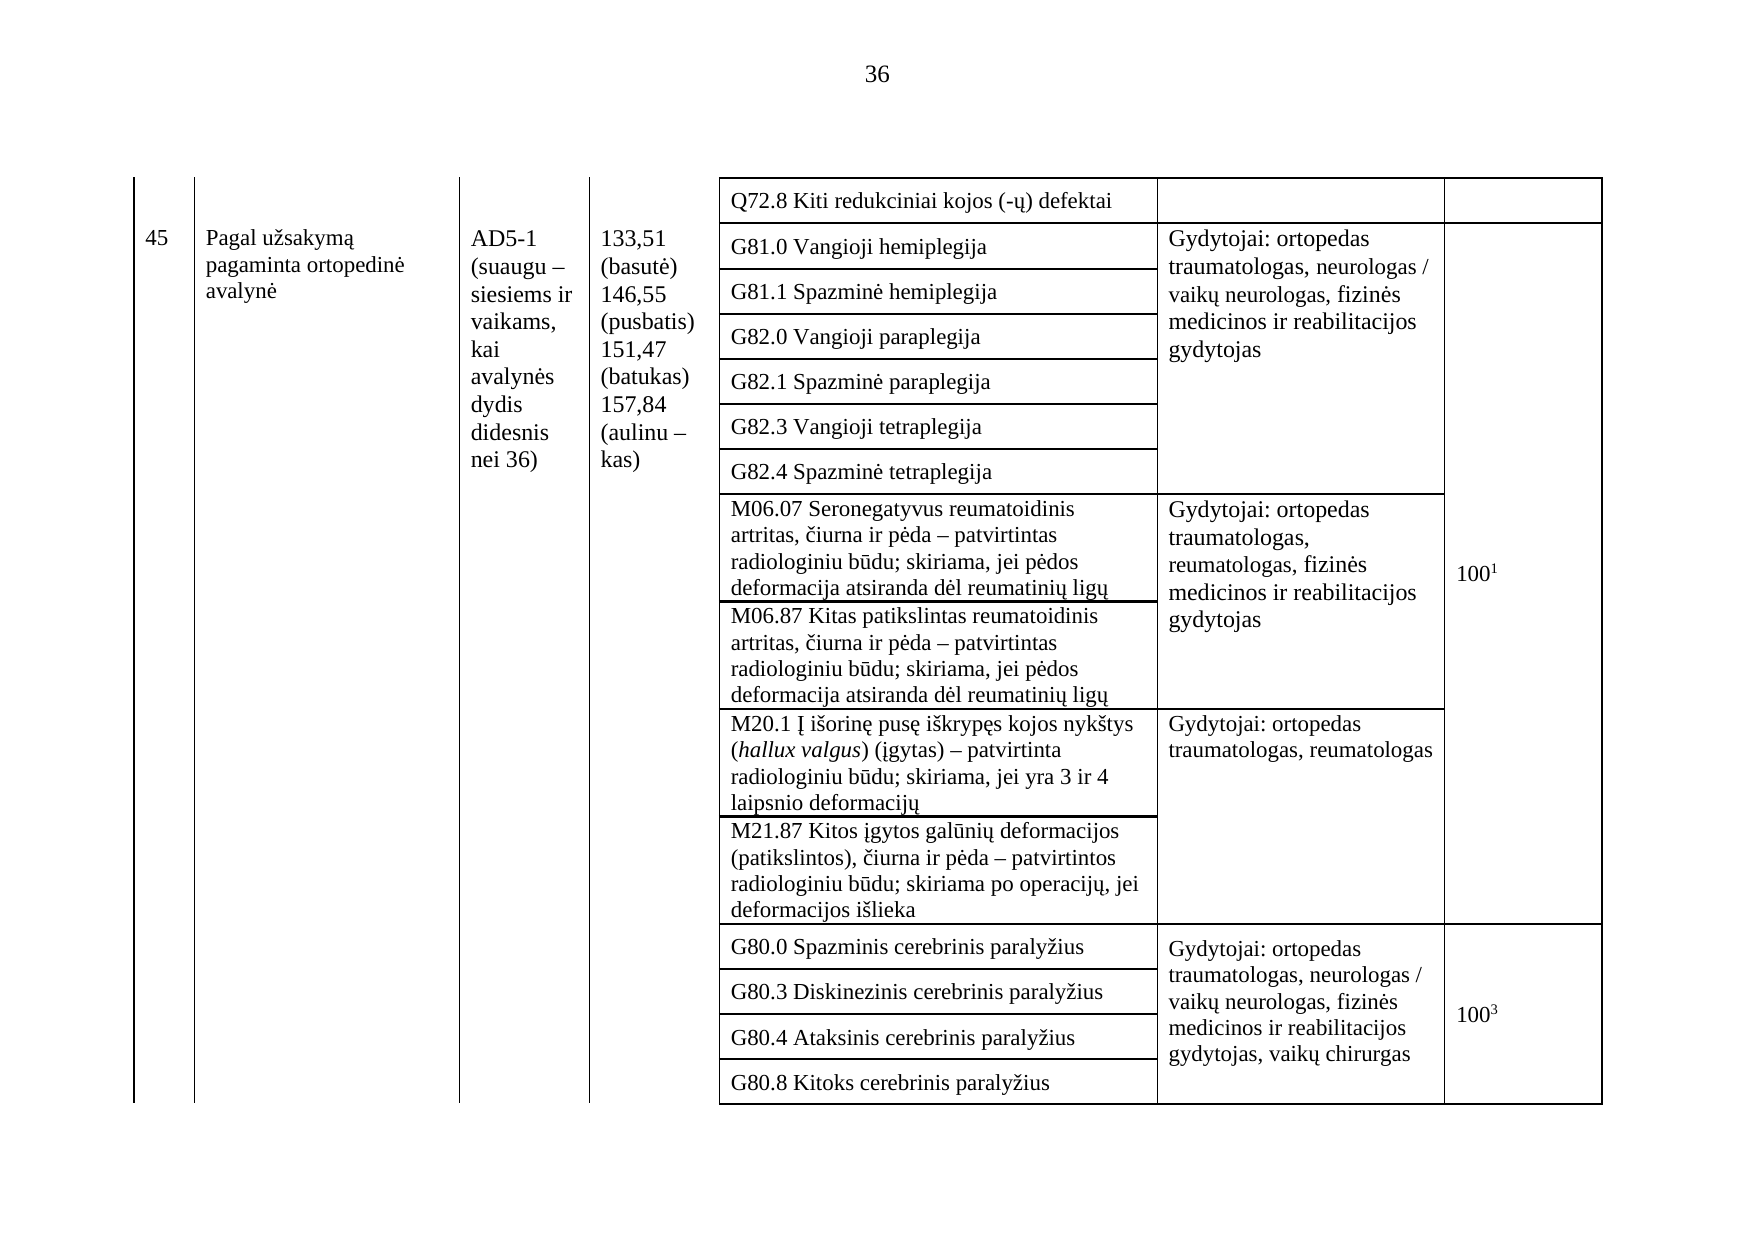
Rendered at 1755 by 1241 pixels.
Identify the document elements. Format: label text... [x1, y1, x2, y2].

table_cell [1603, 968, 1621, 1013]
table_cell G80.4 Ataksinis cerebrinis paralyžius [720, 1015, 1157, 1058]
table_cell M21.87 Kitos įgytos galūnių deformacijos (patikslintos), čiurna ir pėda – patvirtintos radiologiniu būdu; skiriama po operacijų, jei deformacijos išlieka [720, 818, 1157, 923]
table_cell G80.0 Spazminis cerebrinis paralyžius [720, 925, 1157, 968]
table_cell [460, 177, 589, 222]
table_cell [1603, 493, 1621, 600]
table_cell [1603, 268, 1621, 312]
table_cell [1603, 1058, 1621, 1103]
table_cell G81.1 Spazminė hemiplegija [720, 270, 1157, 312]
table_cell [1603, 358, 1621, 403]
table_cell 1001 [1445, 224, 1601, 923]
table_cell [1603, 448, 1621, 493]
table_cell [129, 600, 133, 708]
table_cell Gydytojai: ortopedas traumatologas, neurologas / vaikų neurologas, fizinės medicinos ir reabilitacijos gydytojas, vaikų chirurgas [1158, 925, 1444, 1103]
table_cell [129, 815, 133, 923]
table_cell [129, 923, 133, 968]
table_cell [135, 177, 194, 222]
table_cell [129, 968, 133, 1013]
table_cell [1603, 815, 1621, 923]
table_cell G82.0 Vangioji paraplegija [720, 315, 1157, 358]
table_cell G82.3 Vangioji tetraplegija [720, 405, 1157, 448]
table_cell 45 [135, 222, 194, 1103]
table_cell G80.3 Diskinezinis cerebrinis paralyžius [720, 970, 1157, 1013]
table_cell G82.1 Spazminė paraplegija [720, 360, 1157, 403]
table_cell Q72.8 Kiti redukciniai kojos (-ų) defektai [720, 179, 1157, 222]
table_cell [129, 403, 133, 448]
table_cell Pagal užsakymą pagaminta ortopedinė avalynė [195, 222, 459, 1103]
table_cell [129, 177, 133, 222]
table_cell [1603, 313, 1621, 358]
table_cell Gydytojai: ortopedas traumatologas, reumatologas, fizinės medicinos ir reabilitacijos gydytojas [1158, 495, 1444, 708]
table_cell [129, 1013, 133, 1058]
table_cell Gydytojai: ortopedas traumatologas, neurologas / vaikų neurologas, fizinės medicinos ir reabilitacijos gydytojas [1158, 224, 1444, 493]
table_cell [129, 313, 133, 358]
table_cell [1603, 600, 1621, 708]
table_cell M06.87 Kitas patikslintas reumatoidinis artritas, čiurna ir pėda – patvirtintas radiologiniu būdu; skiriama, jei pėdos deformacija atsiranda dėl reumatinių ligų [720, 603, 1157, 708]
table_cell [129, 448, 133, 493]
table_cell [590, 177, 719, 222]
table_cell G80.8 Kitoks cerebrinis paralyžius [720, 1060, 1157, 1103]
table_cell AD5-1 (suaugu –siesiems ir vaikams, kai avalynės dydis didesnis nei 36) [460, 222, 589, 1103]
table_cell 133,51 (basutė) 146,55 (pusbatis) 151,47 (batukas) 157,84 (aulinu –kas) [590, 222, 719, 1103]
table_cell [129, 708, 133, 815]
table_cell [1158, 179, 1444, 222]
table_cell [129, 222, 133, 267]
table_cell [1603, 403, 1621, 448]
table_cell [1445, 179, 1601, 222]
table_cell [1603, 708, 1621, 815]
table_cell [1603, 222, 1621, 267]
table_cell G81.0 Vangioji hemiplegija [720, 224, 1157, 267]
table_cell [1603, 177, 1621, 222]
table_cell [1603, 923, 1621, 968]
table_cell Gydytojai: ortopedas traumatologas, reumatologas [1158, 710, 1444, 923]
table_cell [129, 268, 133, 312]
table_cell M20.1 Į išorinę pusę iškrypęs kojos nykštys (hallux valgus) (įgytas) – patvirtinta radiologiniu būdu; skiriama, jei yra 3 ir 4 laipsnio deformacijų [720, 710, 1157, 815]
table_cell [1603, 1013, 1621, 1058]
table_cell [195, 177, 459, 222]
table_cell 1003 [1445, 925, 1601, 1103]
table_cell [129, 1058, 133, 1103]
table_cell M06.07 Seronegatyvus reumatoidinis artritas, čiurna ir pėda – patvirtintas radiologiniu būdu; skiriama, jei pėdos deformacija atsiranda dėl reumatinių ligų [720, 495, 1157, 600]
table_cell [129, 493, 133, 600]
table_cell [129, 358, 133, 403]
table_cell G82.4 Spazminė tetraplegija [720, 450, 1157, 493]
